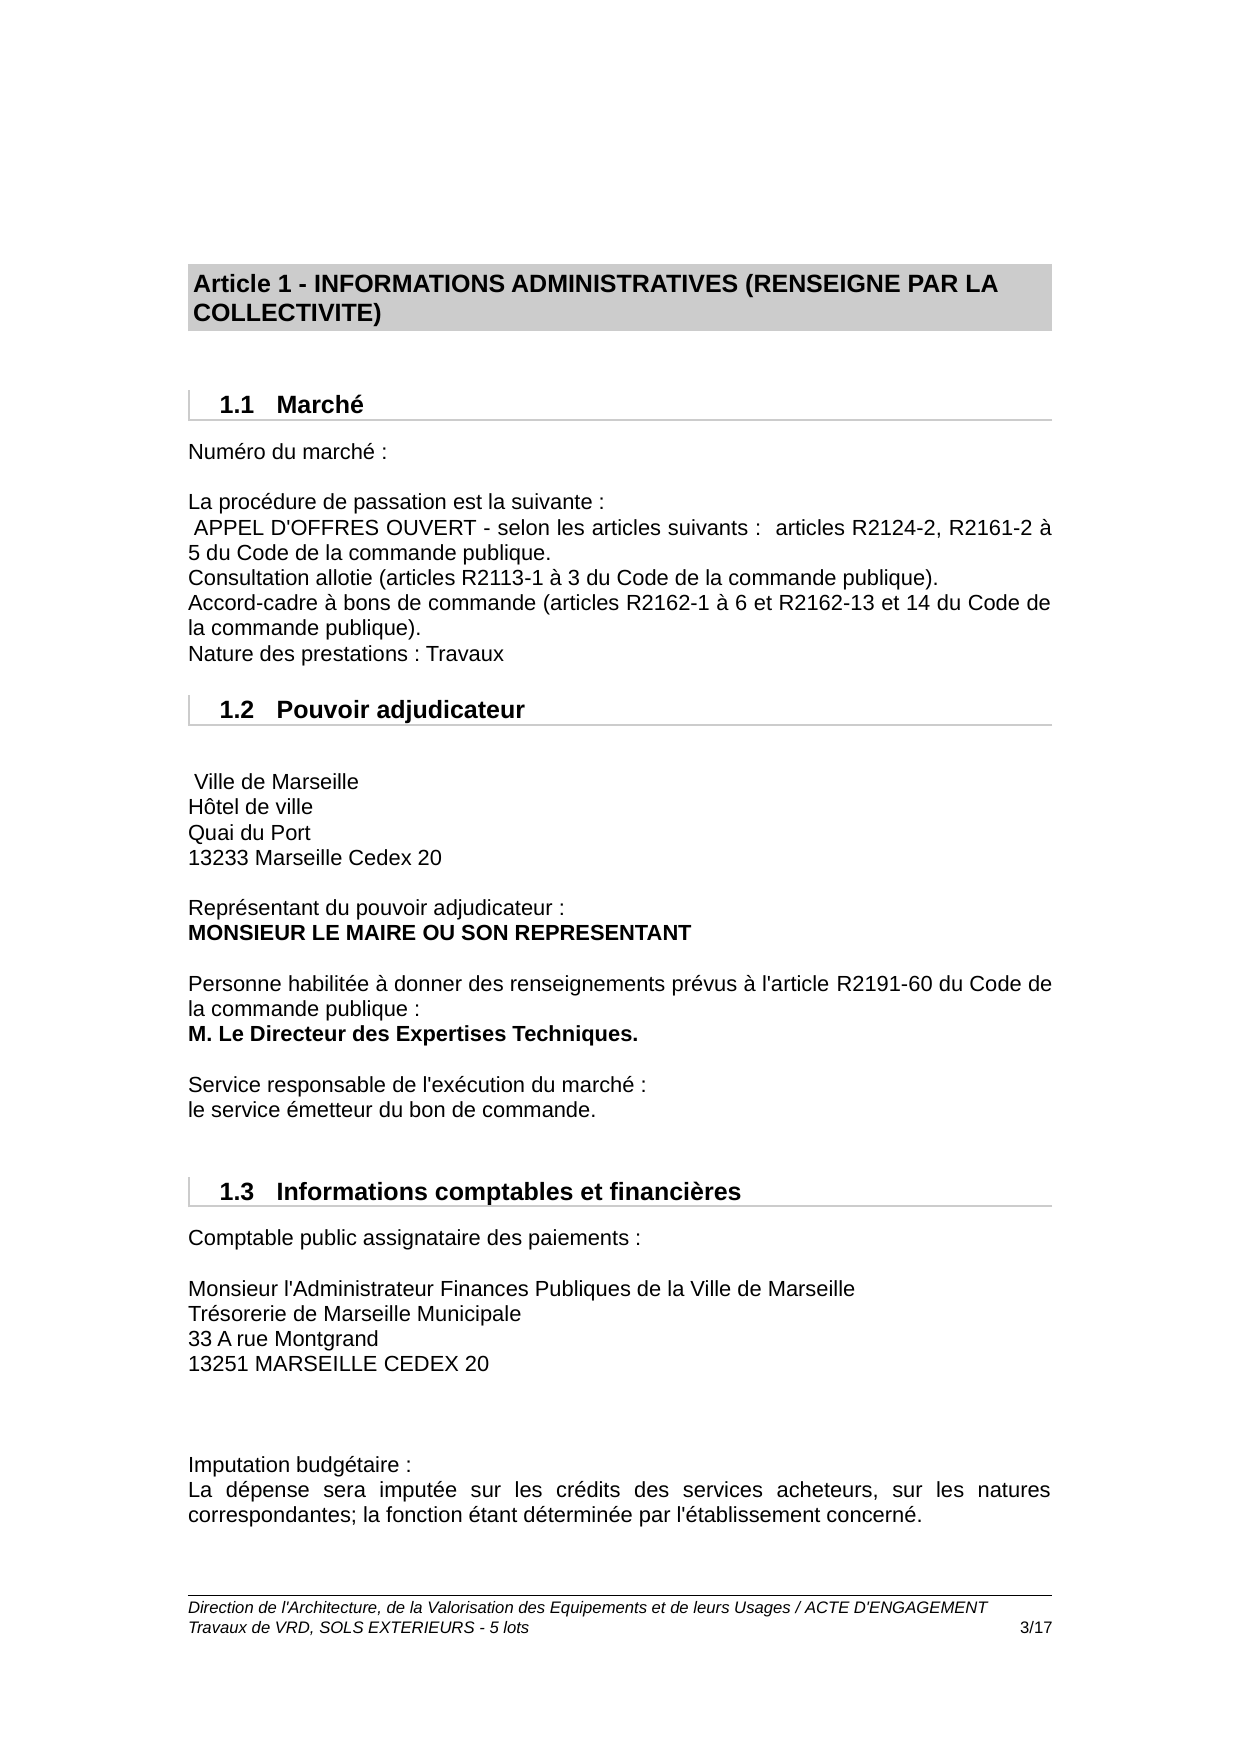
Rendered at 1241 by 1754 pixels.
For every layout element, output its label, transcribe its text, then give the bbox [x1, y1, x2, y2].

text La procédure de passation est la suivante : [188, 489, 1052, 514]
text le service émetteur du bon de commande. [188, 1097, 1052, 1122]
text Imputation budgétaire : [188, 1452, 1052, 1477]
text Service responsable de l'exécution du marché : [188, 1071, 1052, 1097]
subtitle Pouvoir adjudicateur [190, 695, 1052, 724]
text APPEL D'OFFRES OUVERT - selon les articles suivants : articles R2124-2, R2161-2 à 5 du Code de la commande publique. [188, 514, 1052, 565]
text Numéro du marché : [188, 439, 1052, 464]
text 13251 MARSEILLE CEDEX 20 [188, 1351, 1052, 1376]
text Nature des prestations : Travaux [188, 641, 1052, 666]
text MONSIEUR LE MAIRE OU SON REPRESENTANT [188, 920, 1052, 945]
text Trésorerie de Marseille Municipale [188, 1301, 1052, 1326]
text Consultation allotie (articles R2113-1 à 3 du Code de la commande publique). [188, 565, 1052, 590]
text 13233 Marseille Cedex 20 [188, 844, 1052, 870]
text M. Le Directeur des Expertises Techniques. [188, 1021, 1052, 1046]
text Représentant du pouvoir adjudicateur : [188, 895, 1052, 920]
subtitle Informations comptables et financières [190, 1177, 1052, 1205]
subtitle INFORMATIONS ADMINISTRATIVES (RENSEIGNE PAR LA COLLECTIVITE) [190, 266, 1050, 329]
text Monsieur l'Administrateur Finances Publiques de la Ville de Marseille [188, 1276, 1052, 1301]
text Ville de Marseille [188, 769, 1052, 794]
subtitle Marché [190, 390, 1052, 419]
text Quai du Port [188, 819, 1052, 844]
text Comptable public assignataire des paiements : [188, 1225, 1052, 1250]
text La dépense sera imputée sur les crédits des services acheteurs, sur les natures correspondantes; la fonction étant déterminée par l'établissement concerné. [188, 1477, 1052, 1528]
text Hôtel de ville [188, 794, 1052, 819]
text Personne habilitée à donner des renseignements prévus à l'article R2191-60 du Code de la commande publique : [188, 971, 1052, 1021]
text Accord-cadre à bons de commande (articles R2162-1 à 6 et R2162-13 et 14 du Code de la commande publique). [188, 590, 1052, 641]
text 33 A rue Montgrand [188, 1326, 1052, 1351]
